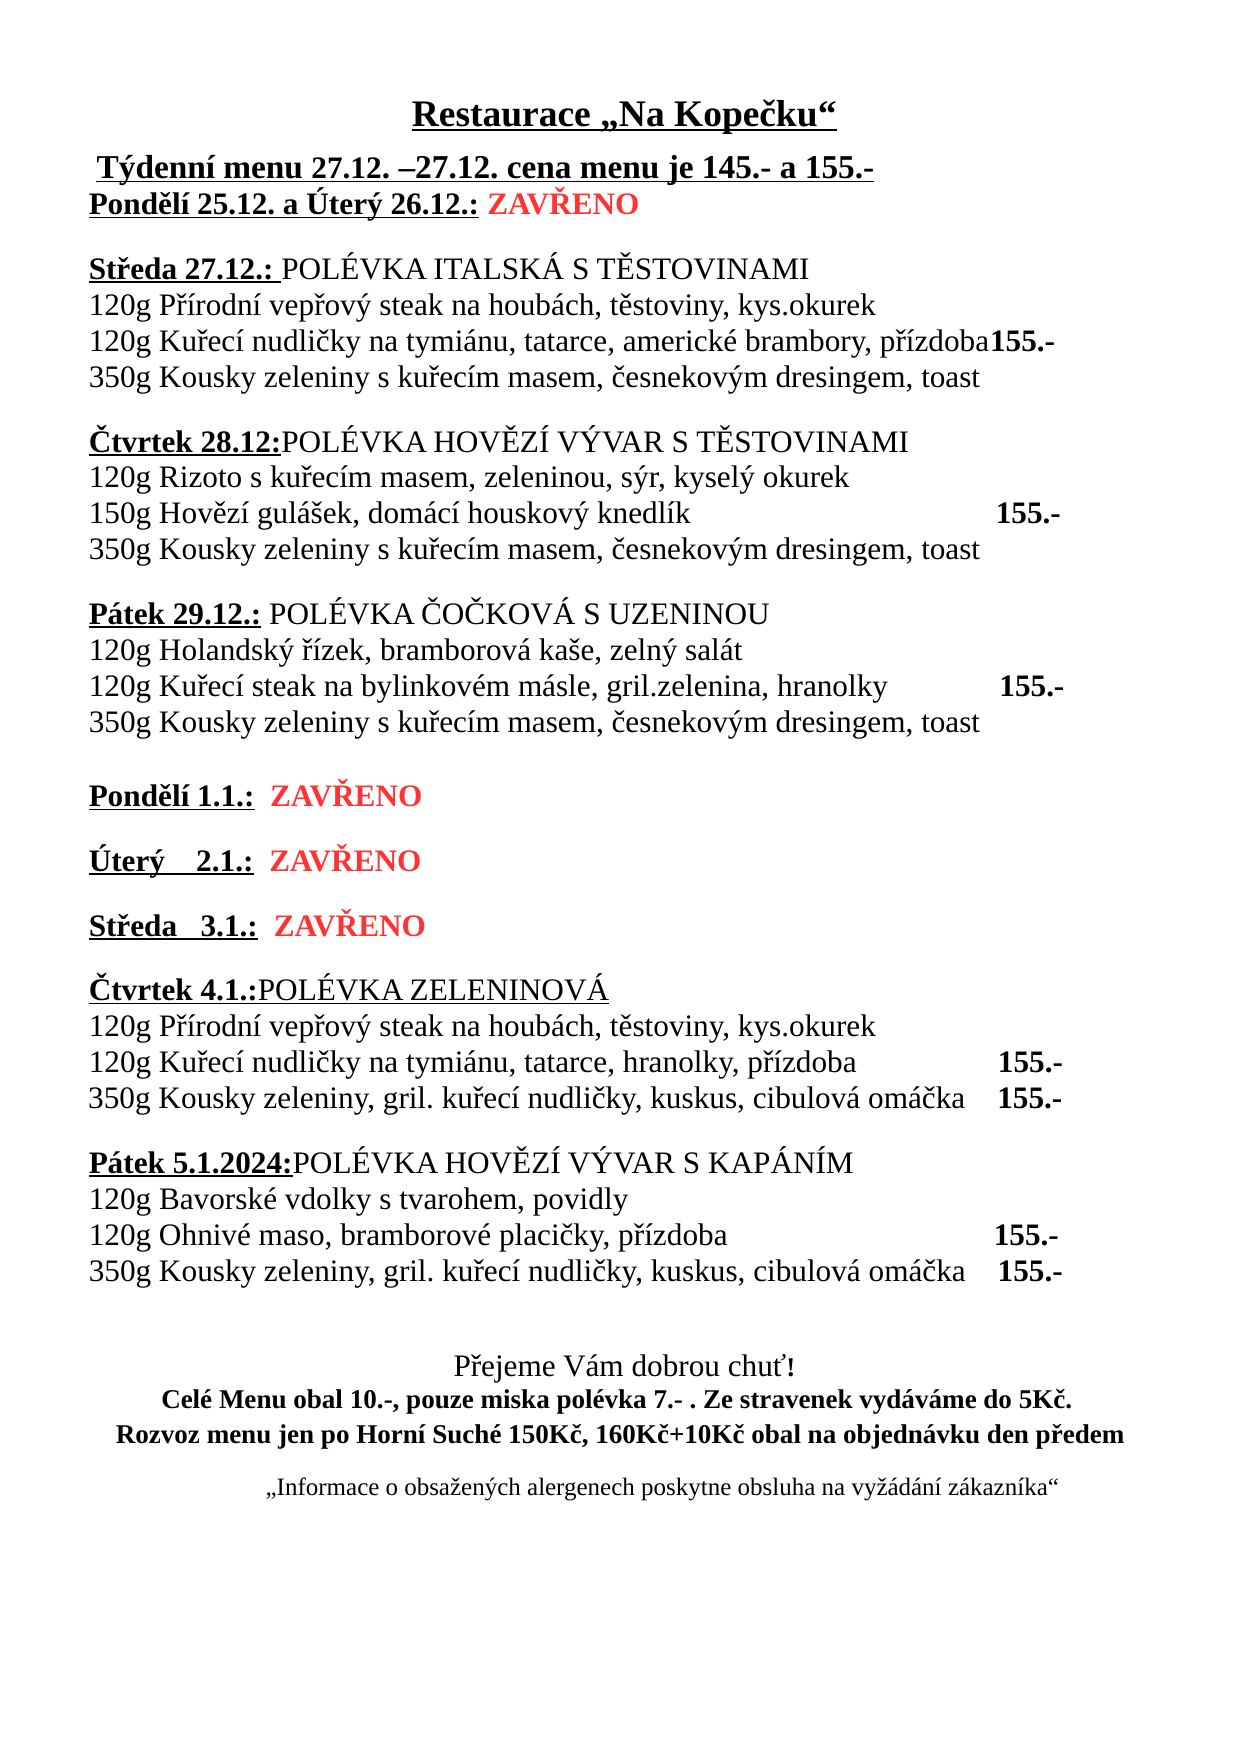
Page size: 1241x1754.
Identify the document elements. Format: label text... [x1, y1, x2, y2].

text Pátek 29.12.: POLÉVKA ČOČKOVÁ S UZENINOU [88, 595, 1152, 631]
text Celé Menu obal 10.-, pouze miska polévka 7.- . Ze stravenek vydáváme do 5Kč. [88, 1383, 1152, 1415]
text 150g Hovězí gulášek, domácí houskový knedlík 155.- [88, 495, 1152, 531]
text 120g Přírodní vepřový steak na houbách, těstoviny, kys.okurek [88, 1007, 1152, 1043]
text 350g Kousky zeleniny s kuřecím masem, česnekovým dresingem, toast [88, 703, 1152, 739]
text Restaurace „Na Kopečku“ [88, 92, 1152, 135]
text Týdenní menu 27.12. –27.12. cena menu je 145.- a 155.- [88, 147, 1152, 186]
text Pondělí 25.12. a Úterý 26.12.: ZAVŘENO [88, 186, 1152, 222]
text Středa 27.12.: POLÉVKA ITALSKÁ S TĚSTOVINAMI [88, 250, 1152, 286]
text Pátek 5.1.2024:POLÉVKA HOVĚZÍ VÝVAR S KAPÁNÍM [88, 1144, 1152, 1180]
text Středa 3.1.: ZAVŘENO [88, 907, 1152, 943]
text 120g Rizoto s kuřecím masem, zeleninou, sýr, kyselý okurek [88, 459, 1152, 495]
text 350g Kousky zeleniny, gril. kuřecí nudličky, kuskus, cibulová omáčka 155.- [88, 1252, 1152, 1288]
text Pondělí 1.1.: ZAVŘENO [88, 777, 1152, 813]
text Úterý 2.1.: ZAVŘENO [88, 842, 1152, 878]
text Rozvoz menu jen po Horní Suché 150Kč, 160Kč+10Kč obal na objednávku den předem [88, 1418, 1152, 1449]
text 120g Přírodní vepřový steak na houbách, těstoviny, kys.okurek [88, 286, 1152, 322]
text 120g Kuřecí nudličky na tymiánu, tatarce, americké brambory, přízdoba155.- [88, 322, 1152, 358]
text 120g Kuřecí steak na bylinkovém másle, gril.zelenina, hranolky 155.- [88, 667, 1152, 703]
text Čtvrtek 4.1.:POLÉVKA ZELENINOVÁ [88, 971, 1152, 1007]
text 120g Ohnivé maso, bramborové placičky, přízdoba 155.- [88, 1216, 1152, 1252]
text 350g Kousky zeleniny s kuřecím masem, česnekovým dresingem, toast [88, 358, 1152, 394]
text Přejeme Vám dobrou chuť! [88, 1345, 1152, 1383]
text 350g Kousky zeleniny s kuřecím masem, česnekovým dresingem, toast [88, 531, 1152, 567]
text Čtvrtek 28.12:POLÉVKA HOVĚZÍ VÝVAR S TĚSTOVINAMI [88, 423, 1152, 459]
text 120g Holandský řízek, bramborová kaše, zelný salát [88, 631, 1152, 667]
text 350g Kousky zeleniny, gril. kuřecí nudličky, kuskus, cibulová omáčka 155.- [41, 1079, 1152, 1115]
text „Informace o obsažených alergenech poskytne obsluha na vyžádání zákazníka“ [41, 1464, 1152, 1503]
text 120g Bavorské vdolky s tvarohem, povidly [88, 1180, 1152, 1216]
text 120g Kuřecí nudličky na tymiánu, tatarce, hranolky, přízdoba 155.- [88, 1043, 1152, 1079]
